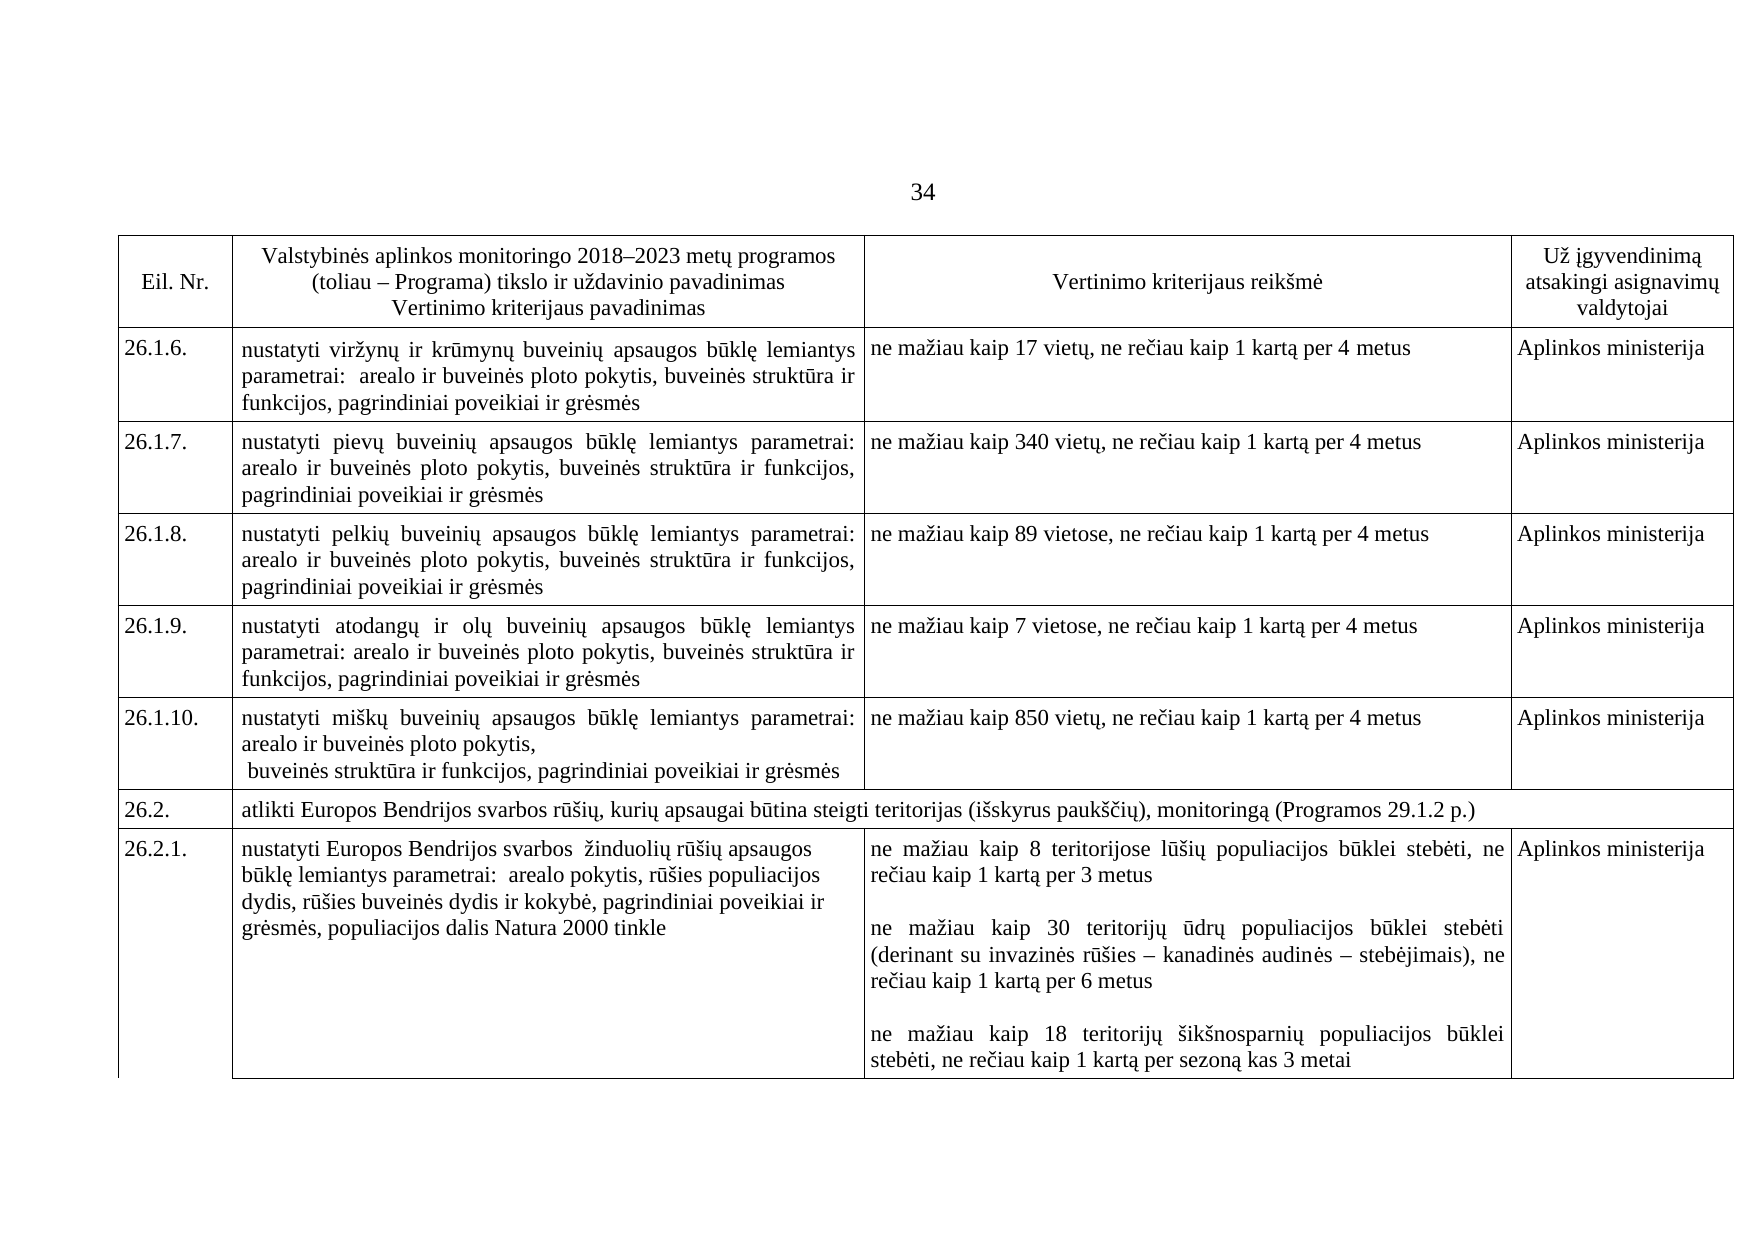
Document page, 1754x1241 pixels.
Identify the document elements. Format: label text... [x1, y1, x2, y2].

table_cell nustatyti viržynų ir krūmynų buveinių apsaugos būklę lemiantys parametrai: arealo ir buveinės ploto pokytis, buveinės struktūra ir funkcijos, pagrindiniai poveikiai ir grėsmės [233, 328, 864, 421]
table_cell ne mažiau kaip 17 vietų, ne rečiau kaip 1 kartą per 4 metus [865, 328, 1511, 421]
table_cell ne mažiau kaip 8 teritorijose lūšių populiacijos būklei stebėti, ne rečiau kaip 1 kartą per 3 metus ne mažiau kaip 30 teritorijų ūdrų populiacijos būklei stebėti (derinant su invazinės rūšies – kanadinės audinės – stebėjimais), ne rečiau kaip 1 kartą per 6 metus ne mažiau kaip 18 teritorijų šikšnosparnių populiacijos būklei stebėti, ne rečiau kaip 1 kartą per sezoną kas 3 metai [865, 829, 1511, 1078]
table_cell ne mažiau kaip 850 vietų, ne rečiau kaip 1 kartą per 4 metus [865, 698, 1511, 789]
table_cell 26.1.10. [119, 698, 232, 789]
table_cell ne mažiau kaip 340 vietų, ne rečiau kaip 1 kartą per 4 metus [865, 422, 1511, 513]
table_cell 26.2. [119, 790, 232, 828]
table_cell 26.2.1. [119, 829, 232, 1078]
table_cell nustatyti pievų buveinių apsaugos būklę lemiantys parametrai: arealo ir buveinės ploto pokytis, buveinės struktūra ir funkcijos, pagrindiniai poveikiai ir grėsmės [233, 422, 864, 513]
table_cell ne mažiau kaip 7 vietose, ne rečiau kaip 1 kartą per 4 metus [865, 606, 1511, 697]
table_cell Aplinkos ministerija [1512, 698, 1733, 789]
table_cell 26.1.9. [119, 606, 232, 697]
table_cell Aplinkos ministerija [1512, 829, 1733, 1078]
table_cell Aplinkos ministerija [1512, 328, 1733, 421]
table_cell 26.1.6. [119, 328, 232, 421]
table_cell Aplinkos ministerija [1512, 422, 1733, 513]
table_cell nustatyti atodangų ir olų buveinių apsaugos būklę lemiantys parametrai: arealo ir buveinės ploto pokytis, buveinės struktūra ir funkcijos, pagrindiniai poveikiai ir grėsmės [233, 606, 864, 697]
table_cell atlikti Europos Bendrijos svarbos rūšių, kurių apsaugai būtina steigti teritorijas (išskyrus paukščių), monitoringą (Programos 29.1.2 p.) [233, 790, 1733, 828]
table_cell nustatyti miškų buveinių apsaugos būklę lemiantys parametrai: arealo ir buveinės ploto pokytis, buveinės struktūra ir funkcijos, pagrindiniai poveikiai ir grėsmės [233, 698, 864, 789]
table_header Eil. Nr. [119, 236, 232, 327]
table_cell nustatyti Europos Bendrijos svarbos žinduolių rūšių apsaugos būklę lemiantys parametrai: arealo pokytis, rūšies populiacijos dydis, rūšies buveinės dydis ir kokybė, pagrindiniai poveikiai ir grėsmės, populiacijos dalis Natura 2000 tinkle [233, 829, 864, 1078]
table_cell 26.1.8. [119, 514, 232, 605]
table_header Už įgyvendinimą atsakingi asignavimų valdytojai [1512, 236, 1733, 327]
table_cell ne mažiau kaip 89 vietose, ne rečiau kaip 1 kartą per 4 metus [865, 514, 1511, 605]
table_header Vertinimo kriterijaus reikšmė [865, 236, 1511, 327]
table_cell 26.1.7. [119, 422, 232, 513]
table_cell nustatyti pelkių buveinių apsaugos būklę lemiantys parametrai: arealo ir buveinės ploto pokytis, buveinės struktūra ir funkcijos, pagrindiniai poveikiai ir grėsmės [233, 514, 864, 605]
table_header Valstybinės aplinkos monitoringo 2018–2023 metų programos (toliau – programa) tikslo ir uždavinio pavadinimas Vertinimo kriterijaus pavadinimas [233, 236, 864, 327]
table_cell Aplinkos ministerija [1512, 606, 1733, 697]
table_cell Aplinkos ministerija [1512, 514, 1733, 605]
